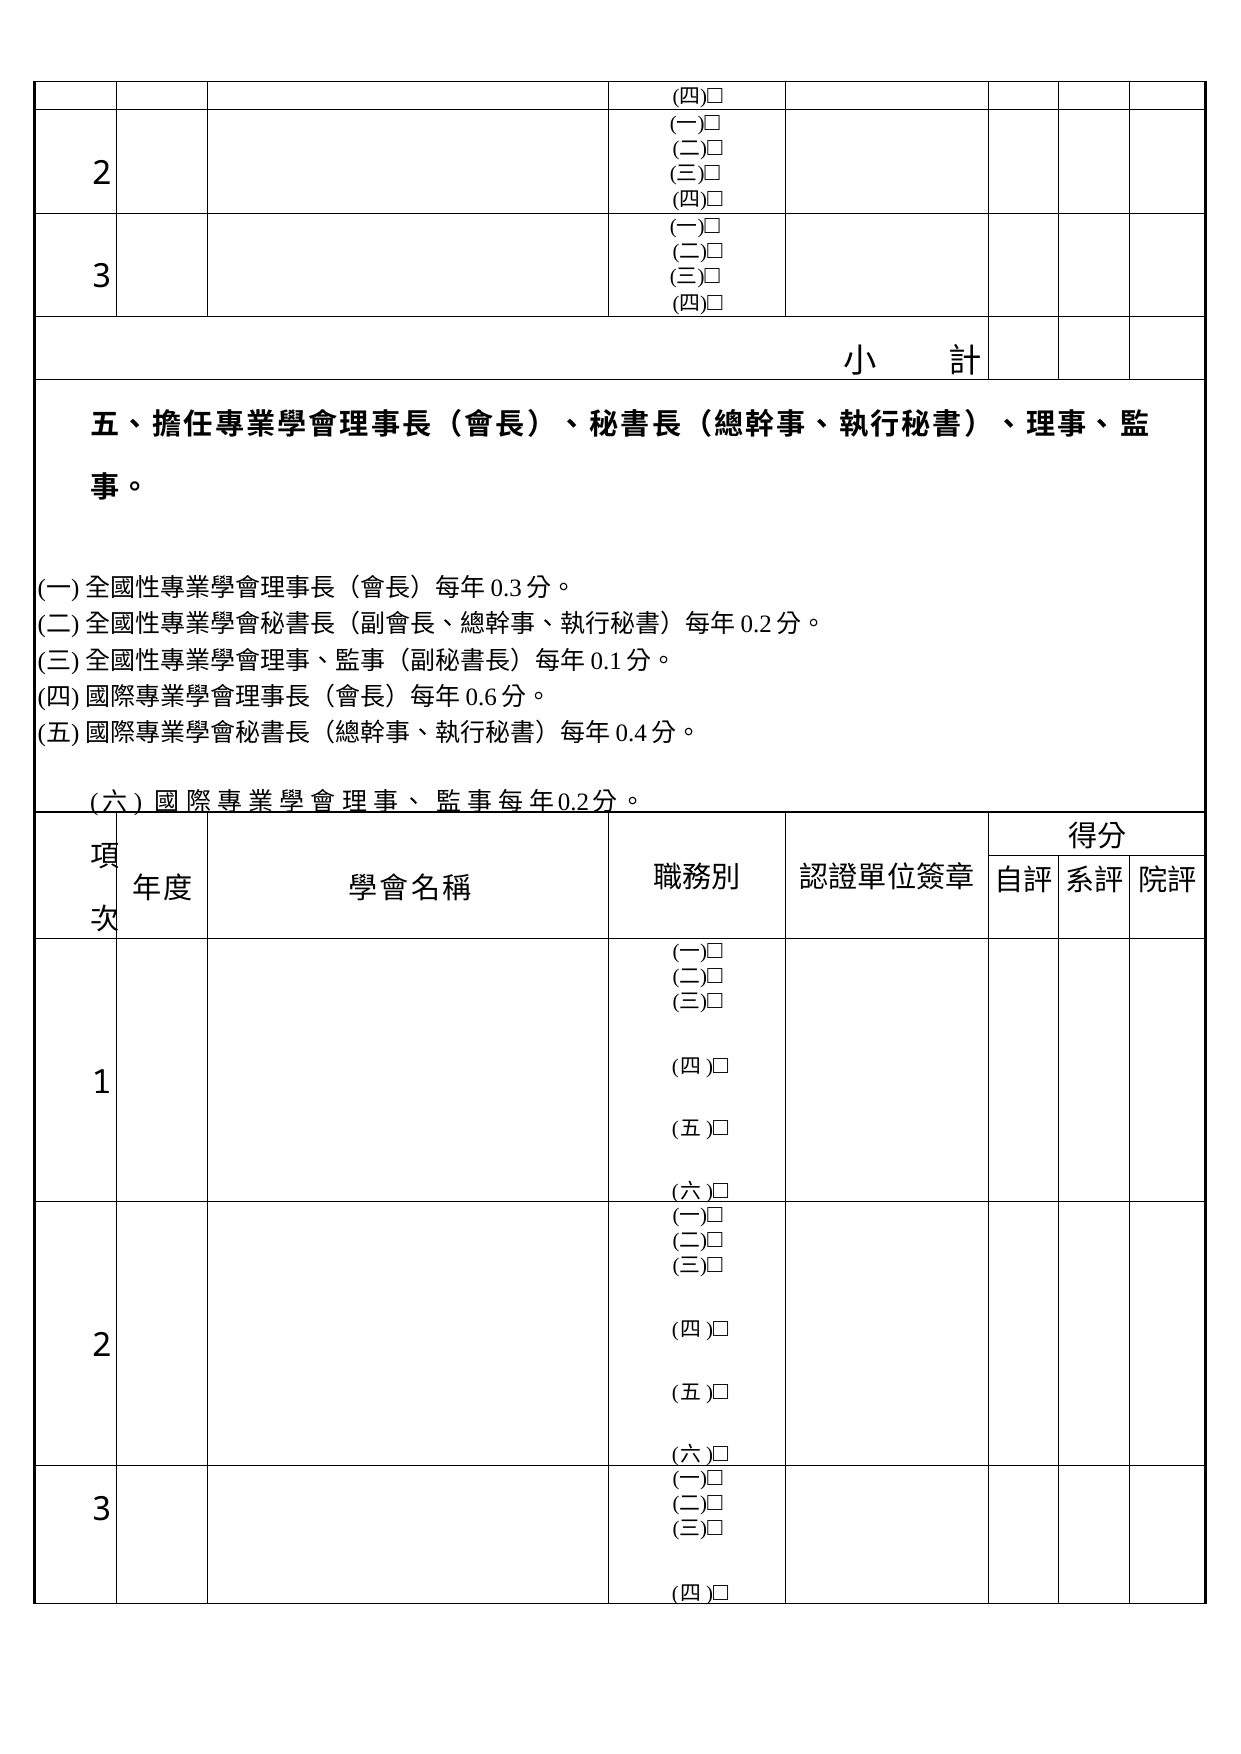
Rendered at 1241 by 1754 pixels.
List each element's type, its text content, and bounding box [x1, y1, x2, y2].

table_cell [117, 1466, 207, 1603]
table_cell [1059, 214, 1129, 316]
table_cell (四)□ [609, 82, 785, 109]
table_cell [786, 82, 988, 109]
table_cell [208, 939, 608, 1201]
table_cell 年度 [117, 813, 207, 937]
table_cell 1 [36, 939, 116, 1201]
table_cell 3 [36, 1466, 116, 1603]
table_cell 2 [36, 110, 116, 212]
table_cell 職務別 [609, 813, 785, 937]
table_cell [1130, 939, 1204, 1201]
table_cell [989, 82, 1058, 109]
table_cell 五、擔任專業學會理事長（會長）、秘書長（總幹事、執行秘書）、理事、監事。 (一) 全國性專業學會理事長（會長）每年0.3分。 (二) 全國性專業學會秘書長（副會長、總幹事、執行秘書）每年0.2分。 (三) 全國性專業學會理事、監事（副秘書長）每年0.1分。 (四) 國際專業學會理事長（會長）每年0.6分。 (五) 國際專業學會秘書長（總幹事、執行秘書）每年0.4分。 (六) 國際專業學會理事、監事每年0.2分。 [36, 380, 1204, 811]
table_cell [1130, 317, 1204, 379]
table_cell [786, 110, 988, 212]
table_cell [1059, 82, 1129, 109]
table_cell [208, 82, 608, 109]
table_cell 系評 [1059, 856, 1129, 937]
table_cell [1130, 214, 1204, 316]
table_cell (一)□ (二)□ (三)□ (四)□ (五)□ (六)□ [609, 1202, 785, 1464]
table_cell [208, 110, 608, 212]
table_cell (一)□ (二)□ (三)□ (四)□ (五)□ (六)□ [609, 939, 785, 1201]
table_cell [1059, 1202, 1129, 1464]
table_cell (一)□ (二)□ (三)□ (四)□ [609, 1466, 785, 1603]
table_cell [989, 110, 1058, 212]
table_cell [786, 1466, 988, 1603]
table_cell [1130, 110, 1204, 212]
table_cell [117, 82, 207, 109]
table_cell [1130, 1466, 1204, 1603]
table_cell 得分 [989, 813, 1204, 855]
table_cell [117, 214, 207, 316]
table_cell [1130, 1202, 1204, 1464]
table_cell [1059, 1466, 1129, 1603]
table_cell 小 計 [36, 317, 988, 379]
table_cell 3 [36, 214, 116, 316]
table_cell 學會名稱 [208, 813, 608, 937]
table_cell [208, 1466, 608, 1603]
table_cell [208, 214, 608, 316]
table_cell [989, 939, 1058, 1201]
table_cell [1059, 110, 1129, 212]
table_cell [989, 317, 1058, 379]
table_cell 2 [36, 1202, 116, 1464]
table_cell [786, 214, 988, 316]
table_cell 院評 [1130, 856, 1204, 937]
table_cell 項次 [36, 813, 116, 937]
table_cell [786, 1202, 988, 1464]
table_cell [36, 82, 116, 109]
table_cell [786, 939, 988, 1201]
table_cell [1130, 82, 1204, 109]
table_cell 自評 [989, 856, 1058, 937]
table_cell (一)□ (二)□ (三)□ (四)□ [609, 110, 785, 212]
table_cell (一)□ (二)□ (三)□ (四)□ [609, 214, 785, 316]
table_cell [989, 214, 1058, 316]
table_cell [117, 1202, 207, 1464]
table_cell [117, 110, 207, 212]
table_cell [989, 1466, 1058, 1603]
table_cell [1059, 939, 1129, 1201]
table_cell 認證單位簽章 [786, 813, 988, 937]
table_cell [208, 1202, 608, 1464]
table_cell [1059, 317, 1129, 379]
table_cell [117, 939, 207, 1201]
table_cell [989, 1202, 1058, 1464]
